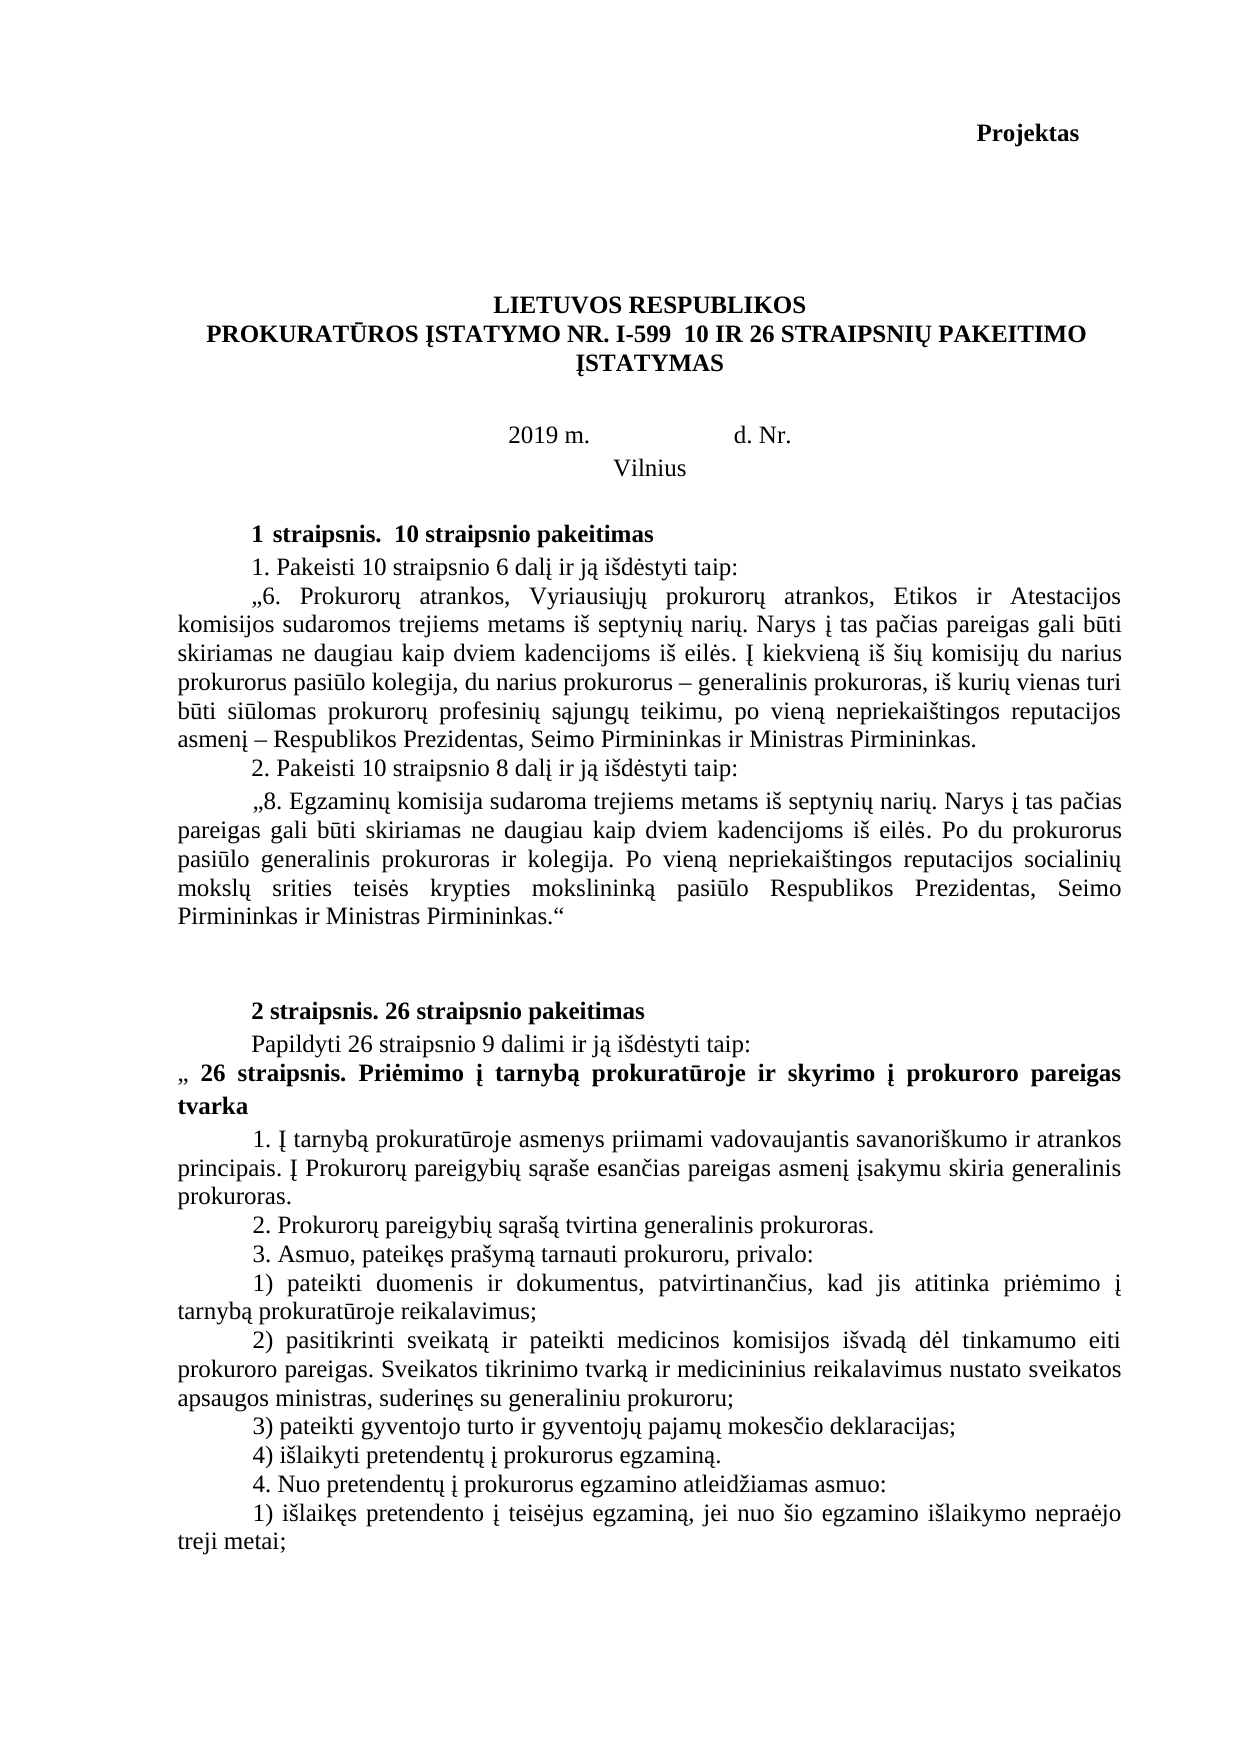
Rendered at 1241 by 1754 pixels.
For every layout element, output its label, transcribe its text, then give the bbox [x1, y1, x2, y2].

text 1) išlaikęs pretendento į teisėjus egzaminą, jei nuo šio egzamino išlaikymo nepraėjo treji metai; [177, 1498, 1122, 1555]
text 1 straipsnis. 10 straipsnio pakeitimas [251, 519, 1122, 548]
text 2 straipsnis. 26 straipsnio pakeitimas [177, 996, 1122, 1025]
text „ 26 straipsnis. Priėmimo į tarnybą prokuratūroje ir skyrimo į prokuroro pareigas tvarka [177, 1058, 1122, 1120]
text 2019 m. d. Nr. [177, 420, 1122, 449]
text ĮSTATYMAS [177, 348, 1122, 377]
text 3. Asmuo, pateikęs prašymą tarnauti prokuroru, privalo: [177, 1239, 1122, 1268]
text 2) pasitikrinti sveikatą ir pateikti medicinos komisijos išvadą dėl tinkamumo eiti prokuroro pareigas. Sveikatos tikrinimo tvarką ir medicininius reikalavimus nustato sveikatos apsaugos ministras, suderinęs su generaliniu prokuroru; [177, 1325, 1122, 1411]
text „8. Egzaminų komisija sudaroma trejiems metams iš septynių narių. Narys į tas pačias pareigas gali būti skiriamas ne daugiau kaip dviem kadencijoms iš eilės. Po du prokurorus pasiūlo generalinis prokuroras ir kolegija. Po vieną nepriekaištingos reputacijos socialinių mokslų srities teisės krypties mokslininką pasiūlo Respublikos Prezidentas, Seimo Pirmininkas ir Ministras Pirmininkas.“ [177, 786, 1122, 930]
text 4) išlaikyti pretendentų į prokurorus egzaminą. [177, 1440, 1122, 1469]
text 2. Prokurorų pareigybių sąrašą tvirtina generalinis prokuroras. [177, 1210, 1122, 1239]
text 1. Į tarnybą prokuratūroje asmenys priimami vadovaujantis savanoriškumo ir atrankos principais. Į Prokurorų pareigybių sąraše esančias pareigas asmenį įsakymu skiria generalinis prokuroras. [177, 1124, 1122, 1210]
text 1) pateikti duomenis ir dokumentus, patvirtinančius, kad jis atitinka priėmimo į tarnybą prokuratūroje reikalavimus; [177, 1268, 1122, 1325]
text Projektas [886, 118, 1122, 147]
text Papildyti 26 straipsnio 9 dalimi ir ją išdėstyti taip: [251, 1029, 1122, 1058]
text 2. Pakeisti 10 straipsnio 8 dalį ir ją išdėstyti taip: [251, 753, 1122, 782]
text 3) pateikti gyventojo turto ir gyventojų pajamų mokesčio deklaracijas; [177, 1411, 1122, 1440]
text 1. Pakeisti 10 straipsnio 6 dalį ir ją išdėstyti taip: [251, 552, 1122, 581]
text „6. Prokurorų atrankos, Vyriausiųjų prokurorų atrankos, Etikos ir Atestacijos komisijos sudaromos trejiems metams iš septynių narių. Narys į tas pačias pareigas gali būti skiriamas ne daugiau kaip dviem kadencijoms iš eilės. Į kiekvieną iš šių komisijų du narius prokurorus pasiūlo kolegija, du narius prokurorus – generalinis prokuroras, iš kurių vienas turi būti siūlomas prokurorų profesinių sąjungų teikimu, po vieną nepriekaištingos reputacijos asmenį – Respublikos Prezidentas, Seimo Pirmininkas ir Ministras Pirmininkas. [177, 581, 1122, 753]
text 4. Nuo pretendentų į prokurorus egzamino atleidžiamas asmuo: [177, 1469, 1122, 1498]
text Vilnius [177, 453, 1122, 482]
text LIETUVOS RESPUBLIKOS [177, 291, 1122, 319]
text PROKURATŪROS ĮSTATYMO NR. I-599 10 IR 26 STRAIPSNIŲ PAKEITIMO [177, 319, 1122, 348]
